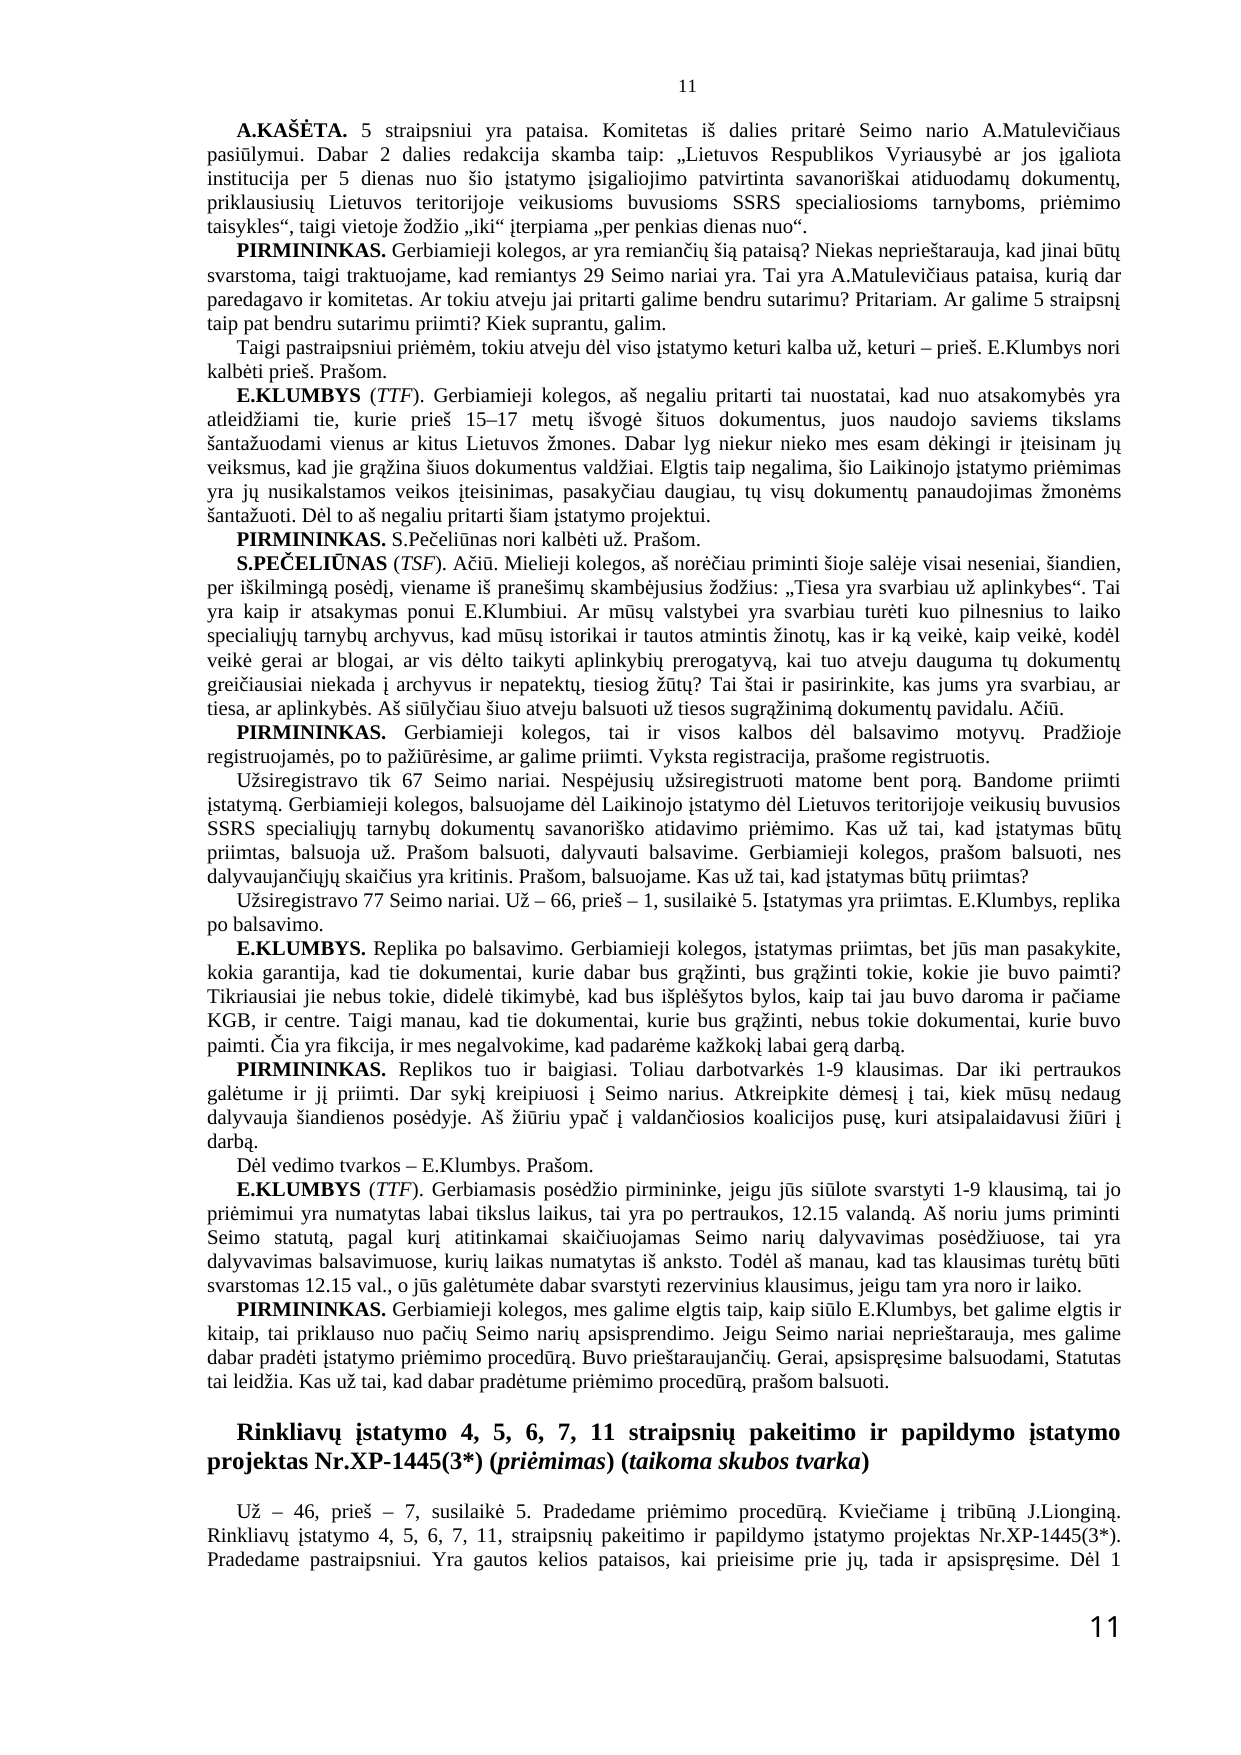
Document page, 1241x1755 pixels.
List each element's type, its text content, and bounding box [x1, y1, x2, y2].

text Taigi pastraipsniui priėmėm, tokiu atveju dėl viso įstatymo keturi kalba už, keturi – prieš. E.Klumbys nori kalbėti prieš. Prašom. [207, 335, 1122, 383]
text Užsiregistravo 77 Seimo nariai. Už – 66, prieš – 1, susilaikė 5. Įstatymas yra priimtas. E.Klumbys, replika po balsavimo. [207, 888, 1122, 936]
text Dėl vedimo tvarkos – E.Klumbys. Prašom. [207, 1153, 1122, 1177]
text Už – 46, prieš – 7, susilaikė 5. Pradedame priėmimo procedūrą. Kviečiame į tribūną J.Lionginą. Rinkliavų įstatymo 4, 5, 6, 7, 11, straipsnių pakeitimo ir papildymo įstatymo projektas Nr.XP-1445(3*). Pradedame pastraipsniui. Yra gautos kelios pataisos, kai prieisime prie jų, tada ir apsispręsime. Dėl 1 [207, 1499, 1122, 1571]
text E.KLUMBYS (TTF). Gerbiamieji kolegos, aš negaliu pritarti tai nuostatai, kad nuo atsakomybės yra atleidžiami tie, kurie prieš 15–17 metų išvogė šituos dokumentus, juos naudojo saviems tikslams šantažuodami vienus ar kitus Lietuvos žmones. Dabar lyg niekur nieko mes esam dėkingi ir įteisinam jų veiksmus, kad jie grąžina šiuos dokumentus valdžiai. Elgtis taip negalima, šio Laikinojo įstatymo priėmimas yra jų nusikalstamos veikos įteisinimas, pasakyčiau daugiau, tų visų dokumentų panaudojimas žmonėms šantažuoti. Dėl to aš negaliu pritarti šiam įstatymo projektui. [207, 383, 1122, 527]
text Užsiregistravo tik 67 Seimo nariai. Nespėjusių užsiregistruoti matome bent porą. Bandome priimti įstatymą. Gerbiamieji kolegos, balsuojame dėl Laikinojo įstatymo dėl Lietuvos teritorijoje veikusių buvusios SSRS specialiųjų tarnybų dokumentų savanoriško atidavimo priėmimo. Kas už tai, kad įstatymas būtų priimtas, balsuoja už. Prašom balsuoti, dalyvauti balsavime. Gerbiamieji kolegos, prašom balsuoti, nes dalyvaujančiųjų skaičius yra kritinis. Prašom, balsuojame. Kas už tai, kad įstatymas būtų priimtas? [207, 768, 1122, 888]
text A.KAŠĖTA. 5 straipsniui yra pataisa. Komitetas iš dalies pritarė Seimo nario A.Matulevičiaus pasiūlymui. Dabar 2 dalies redakcija skamba taip: „Lietuvos Respublikos Vyriausybė ar jos įgaliota institucija per 5 dienas nuo šio įstatymo įsigaliojimo patvirtinta savanoriškai atiduodamų dokumentų, priklausiusių Lietuvos teritorijoje veikusioms buvusioms SSRS specialiosioms tarnyboms, priėmimo taisykles“, taigi vietoje žodžio „iki“ įterpiama „per penkias dienas nuo“. [207, 118, 1122, 238]
text Rinkliavų įstatymo 4, 5, 6, 7, 11 straipsnių pakeitimo ir papildymo įstatymo projektas Nr.XP-1445(3*) (priėmimas) (taikoma skubos tvarka) [207, 1417, 1122, 1475]
text PIRMININKAS. S.Pečeliūnas nori kalbėti už. Prašom. [207, 527, 1122, 551]
text PIRMININKAS. Replikos tuo ir baigiasi. Toliau darbotvarkės 1-9 klausimas. Dar iki pertraukos galėtume ir jį priimti. Dar sykį kreipiuosi į Seimo narius. Atkreipkite dėmesį į tai, kiek mūsų nedaug dalyvauja šiandienos posėdyje. Aš žiūriu ypač į valdančiosios koalicijos pusę, kuri atsipalaidavusi žiūri į darbą. [207, 1057, 1122, 1153]
text PIRMININKAS. Gerbiamieji kolegos, mes galime elgtis taip, kaip siūlo E.Klumbys, bet galime elgtis ir kitaip, tai priklauso nuo pačių Seimo narių apsisprendimo. Jeigu Seimo nariai neprieštarauja, mes galime dabar pradėti įstatymo priėmimo procedūrą. Buvo prieštaraujančių. Gerai, apsispręsime balsuodami, Statutas tai leidžia. Kas už tai, kad dabar pradėtume priėmimo procedūrą, prašom balsuoti. [207, 1297, 1122, 1393]
text PIRMININKAS. Gerbiamieji kolegos, tai ir visos kalbos dėl balsavimo motyvų. Pradžioje registruojamės, po to pažiūrėsime, ar galime priimti. Vyksta registracija, prašome registruotis. [207, 720, 1122, 768]
text E.KLUMBYS (TTF). Gerbiamasis posėdžio pirmininke, jeigu jūs siūlote svarstyti 1-9 klausimą, tai jo priėmimui yra numatytas labai tikslus laikus, tai yra po pertraukos, 12.15 valandą. Aš noriu jums priminti Seimo statutą, pagal kurį atitinkamai skaičiuojamas Seimo narių dalyvavimas posėdžiuose, tai yra dalyvavimas balsavimuose, kurių laikas numatytas iš anksto. Todėl aš manau, kad tas klausimas turėtų būti svarstomas 12.15 val., o jūs galėtumėte dabar svarstyti rezervinius klausimus, jeigu tam yra noro ir laiko. [207, 1177, 1122, 1297]
text PIRMININKAS. Gerbiamieji kolegos, ar yra remiančių šią pataisą? Niekas neprieštarauja, kad jinai būtų svarstoma, taigi traktuojame, kad remiantys 29 Seimo nariai yra. Tai yra A.Matulevičiaus pataisa, kurią dar paredagavo ir komitetas. Ar tokiu atveju jai pritarti galime bendru sutarimu? Pritariam. Ar galime 5 straipsnį taip pat bendru sutarimu priimti? Kiek suprantu, galim. [207, 238, 1122, 335]
text E.KLUMBYS. Replika po balsavimo. Gerbiamieji kolegos, įstatymas priimtas, bet jūs man pasakykite, kokia garantija, kad tie dokumentai, kurie dabar bus grąžinti, bus grąžinti tokie, kokie jie buvo paimti? Tikriausiai jie nebus tokie, didelė tikimybė, kad bus išplėšytos bylos, kaip tai jau buvo daroma ir pačiame KGB, ir centre. Taigi manau, kad tie dokumentai, kurie bus grąžinti, nebus tokie dokumentai, kurie buvo paimti. Čia yra fikcija, ir mes negalvokime, kad padarėme kažkokį labai gerą darbą. [207, 936, 1122, 1057]
text S.PEČELIŪNAS (TSF). Ačiū. Mielieji kolegos, aš norėčiau priminti šioje salėje visai neseniai, šiandien, per iškilmingą posėdį, viename iš pranešimų skambėjusius žodžius: „Tiesa yra svarbiau už aplinkybes“. Tai yra kaip ir atsakymas ponui E.Klumbiui. Ar mūsų valstybei yra svarbiau turėti kuo pilnesnius to laiko specialiųjų tarnybų archyvus, kad mūsų istorikai ir tautos atmintis žinotų, kas ir ką veikė, kaip veikė, kodėl veikė gerai ar blogai, ar vis dėlto taikyti aplinkybių prerogatyvą, kai tuo atveju dauguma tų dokumentų greičiausiai niekada į archyvus ir nepatektų, tiesiog žūtų? Tai štai ir pasirinkite, kas jums yra svarbiau, ar tiesa, ar aplinkybės. Aš siūlyčiau šiuo atveju balsuoti už tiesos sugrąžinimą dokumentų pavidalu. Ačiū. [207, 551, 1122, 720]
